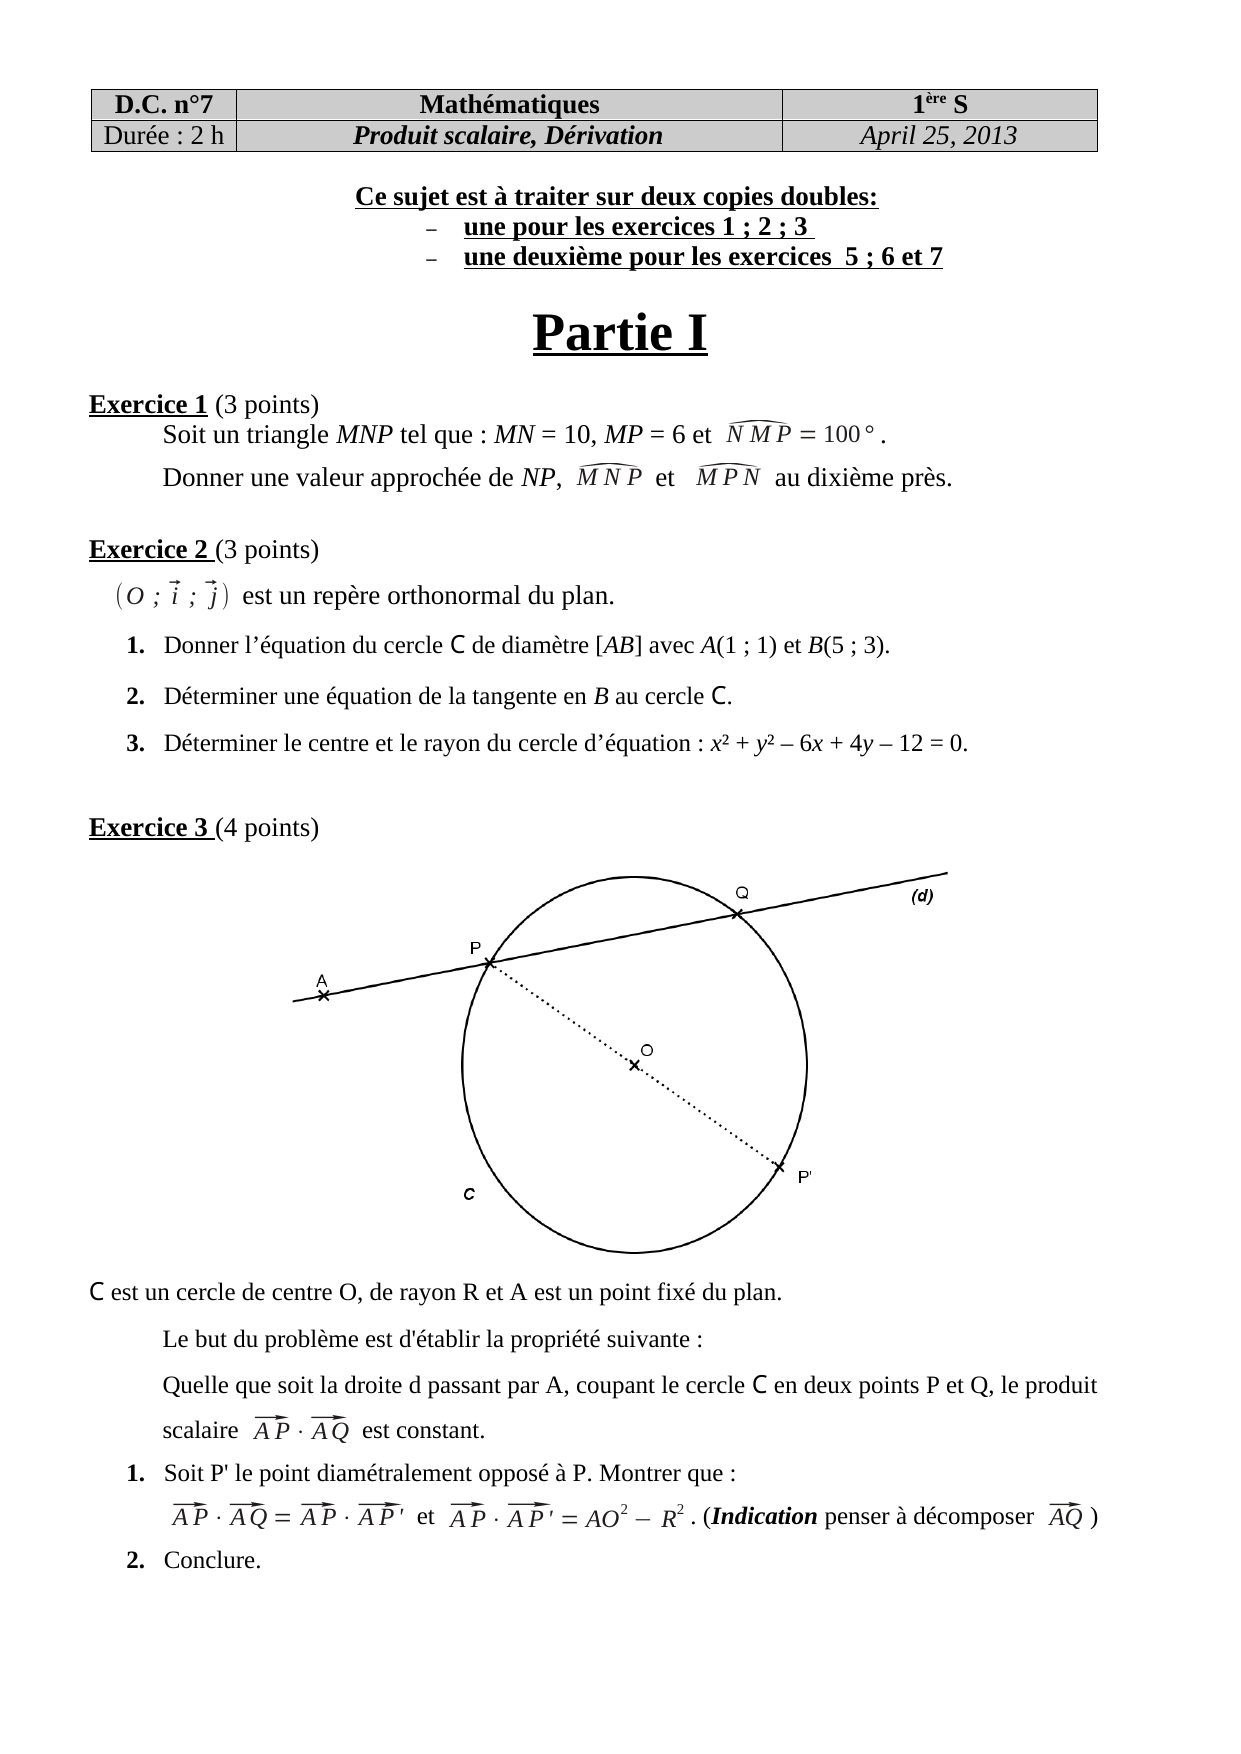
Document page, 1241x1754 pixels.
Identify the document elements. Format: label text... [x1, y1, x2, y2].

subtitle Ce sujet est à traiter sur deux copies doubles: [88, 182, 1152, 212]
list Déterminer le centre et le rayon du cercle d’équation : x² + y² – 6x + 4y – 12 = 0. [126, 729, 1152, 757]
text Exercice 3 (4 points) [88, 812, 1152, 842]
table_cell 25 avril 2013 [783, 121, 1097, 151]
table_header Mathématiques [237, 90, 782, 119]
table_header 1ère S [783, 90, 1097, 119]
list Soit P' le point diamétralement opposé à P. Montrer que : [126, 1459, 1152, 1487]
list Déterminer une équation de la tangente en B au cercle C. [126, 678, 1152, 712]
text Donner une valeur approchée de NP, et au dixième près. [88, 462, 1152, 492]
table_header D.C. n°7 [92, 90, 236, 119]
text Partie I [88, 302, 1152, 362]
text est un repère orthonormal du plan. [88, 579, 1152, 612]
text Exercice 1 (3 points) [88, 389, 1152, 419]
list une pour les exercices 1 ; 2 ; 3 [426, 212, 1152, 242]
table_cell Produit scalaire, Dérivation [237, 121, 782, 151]
text Quelle que soit la droite d passant par A, coupant le cercle C en deux points P et Q, le produit scalaire est constant. [88, 1367, 1152, 1445]
table_cell Durée : 2 h [92, 121, 236, 151]
list et . (Indication penser à décomposer ) [126, 1501, 1152, 1532]
list une deuxième pour les exercices 5 ; 6 et 7 [426, 242, 1152, 272]
text Le but du problème est d'établir la propriété suivante : [88, 1325, 1152, 1353]
text C est un cercle de centre O, de rayon R et A est un point fixé du plan. [88, 1274, 1152, 1308]
text Exercice 2 (3 points) [88, 534, 1152, 564]
list Donner l’équation du cercle C de diamètre [AB] avec A(1 ; 1) et B(5 ; 3). [126, 627, 1152, 661]
text Soit un triangle MNP tel que : MN = 10, MP = 6 et . [88, 419, 1152, 449]
list Conclure. [126, 1546, 1152, 1573]
